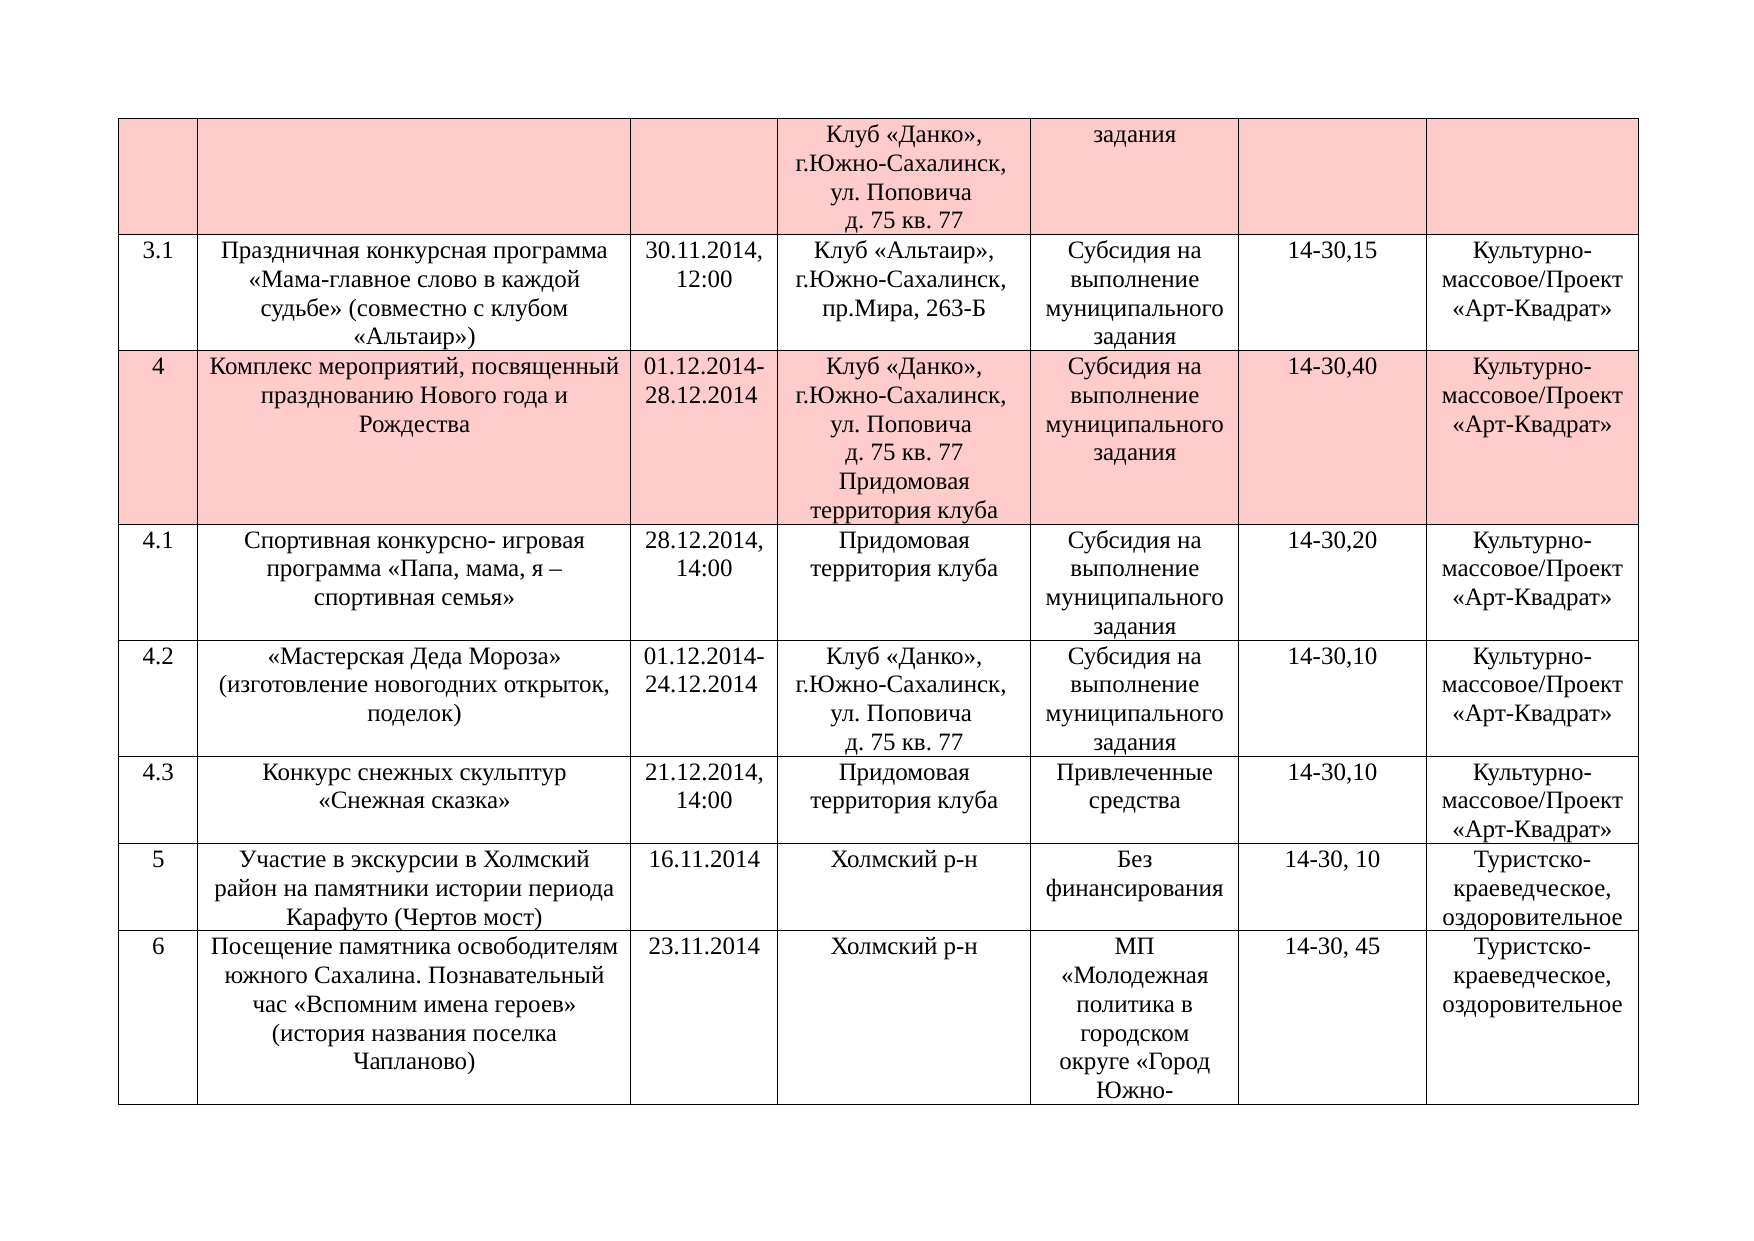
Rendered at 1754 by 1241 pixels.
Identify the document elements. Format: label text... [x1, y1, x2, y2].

table_cell 01.12.2014-28.12.2014 [631, 351, 777, 524]
table_cell Участие в экскурсии в Холмский район на памятники истории периода Карафуто (Чертов мост) [198, 844, 630, 930]
table_cell Посещение памятника освободителям южного Сахалина. Познавательный час «Вспомним имена героев» (история названия поселка Чапланово) [198, 931, 630, 1104]
table_cell Субсидия на выполнение муниципального задания [1031, 641, 1238, 756]
table_cell 14-30,20 [1239, 525, 1426, 640]
table_cell задания [1031, 119, 1238, 234]
table_cell 14-30,10 [1239, 757, 1426, 843]
table_cell 4 [119, 351, 197, 524]
table_cell Клуб «Данко», г.Южно-Сахалинск, ул. Поповича д. 75 кв. 77 [778, 641, 1030, 756]
table_cell 16.11.2014 [631, 844, 777, 930]
table_cell 3.1 [119, 235, 197, 350]
table_cell Культурно-массовое/Проект «Арт-Квадрат» [1427, 235, 1638, 350]
table_cell [1239, 119, 1426, 234]
table_cell 01.12.2014-24.12.2014 [631, 641, 777, 756]
table_cell Туристско-краеведческое, оздоровительное [1427, 931, 1638, 1104]
table_cell Туристско-краеведческое, оздоровительное [1427, 844, 1638, 930]
table_cell 6 [119, 931, 197, 1104]
table_cell Придомовая территория клуба [778, 757, 1030, 843]
table_cell Клуб «Данко», г.Южно-Сахалинск, ул. Поповича д. 75 кв. 77 [778, 119, 1030, 234]
table_cell 14-30, 10 [1239, 844, 1426, 930]
table_cell [119, 119, 197, 234]
table_cell 14-30,40 [1239, 351, 1426, 524]
table_cell Без финансирования [1031, 844, 1238, 930]
table_cell Клуб «Данко», г.Южно-Сахалинск, ул. Поповича д. 75 кв. 77 Придомовая территория клуба [778, 351, 1030, 524]
table_cell 21.12.2014, 14:00 [631, 757, 777, 843]
table_cell Субсидия на выполнение муниципального задания [1031, 525, 1238, 640]
table_cell Холмский р-н [778, 844, 1030, 930]
table_cell Культурно-массовое/Проект «Арт-Квадрат» [1427, 351, 1638, 524]
table_cell Комплекс мероприятий, посвященный празднованию Нового года и Рождества [198, 351, 630, 524]
table_cell 5 [119, 844, 197, 930]
table_cell Субсидия на выполнение муниципального задания [1031, 235, 1238, 350]
table_cell Холмский р-н [778, 931, 1030, 1104]
table_cell 14-30, 45 [1239, 931, 1426, 1104]
table_cell 14-30,15 [1239, 235, 1426, 350]
table_cell 23.11.2014 [631, 931, 777, 1104]
table_cell 4.3 [119, 757, 197, 843]
table_cell Клуб «Альтаир», г.Южно-Сахалинск, пр.Мира, 263-Б [778, 235, 1030, 350]
table_cell Культурно-массовое/Проект «Арт-Квадрат» [1427, 525, 1638, 640]
table_cell Культурно-массовое/Проект «Арт-Квадрат» [1427, 757, 1638, 843]
table_cell 4.1 [119, 525, 197, 640]
table_cell Привлеченные средства [1031, 757, 1238, 843]
table_cell Спортивная конкурсно- игровая программа «Папа, мама, я – спортивная семья» [198, 525, 630, 640]
table_cell «Мастерская Деда Мороза» (изготовление новогодних открыток, поделок) [198, 641, 630, 756]
table_cell Конкурс снежных скульптур «Снежная сказка» [198, 757, 630, 843]
table_cell Праздничная конкурсная программа «Мама-главное слово в каждой судьбе» (совместно с клубом «Альтаир») [198, 235, 630, 350]
table_cell 30.11.2014, 12:00 [631, 235, 777, 350]
table_cell 28.12.2014, 14:00 [631, 525, 777, 640]
table_cell [198, 119, 630, 234]
table_cell [631, 119, 777, 234]
table_cell [1427, 119, 1638, 234]
table_cell Субсидия на выполнение муниципального задания [1031, 351, 1238, 524]
table_cell 14-30,10 [1239, 641, 1426, 756]
table_cell МП «Молодежная политика в городском округе «Город Южно- [1031, 931, 1238, 1104]
table_cell Культурно-массовое/Проект «Арт-Квадрат» [1427, 641, 1638, 756]
table_cell 4.2 [119, 641, 197, 756]
table_cell Придомовая территория клуба [778, 525, 1030, 640]
